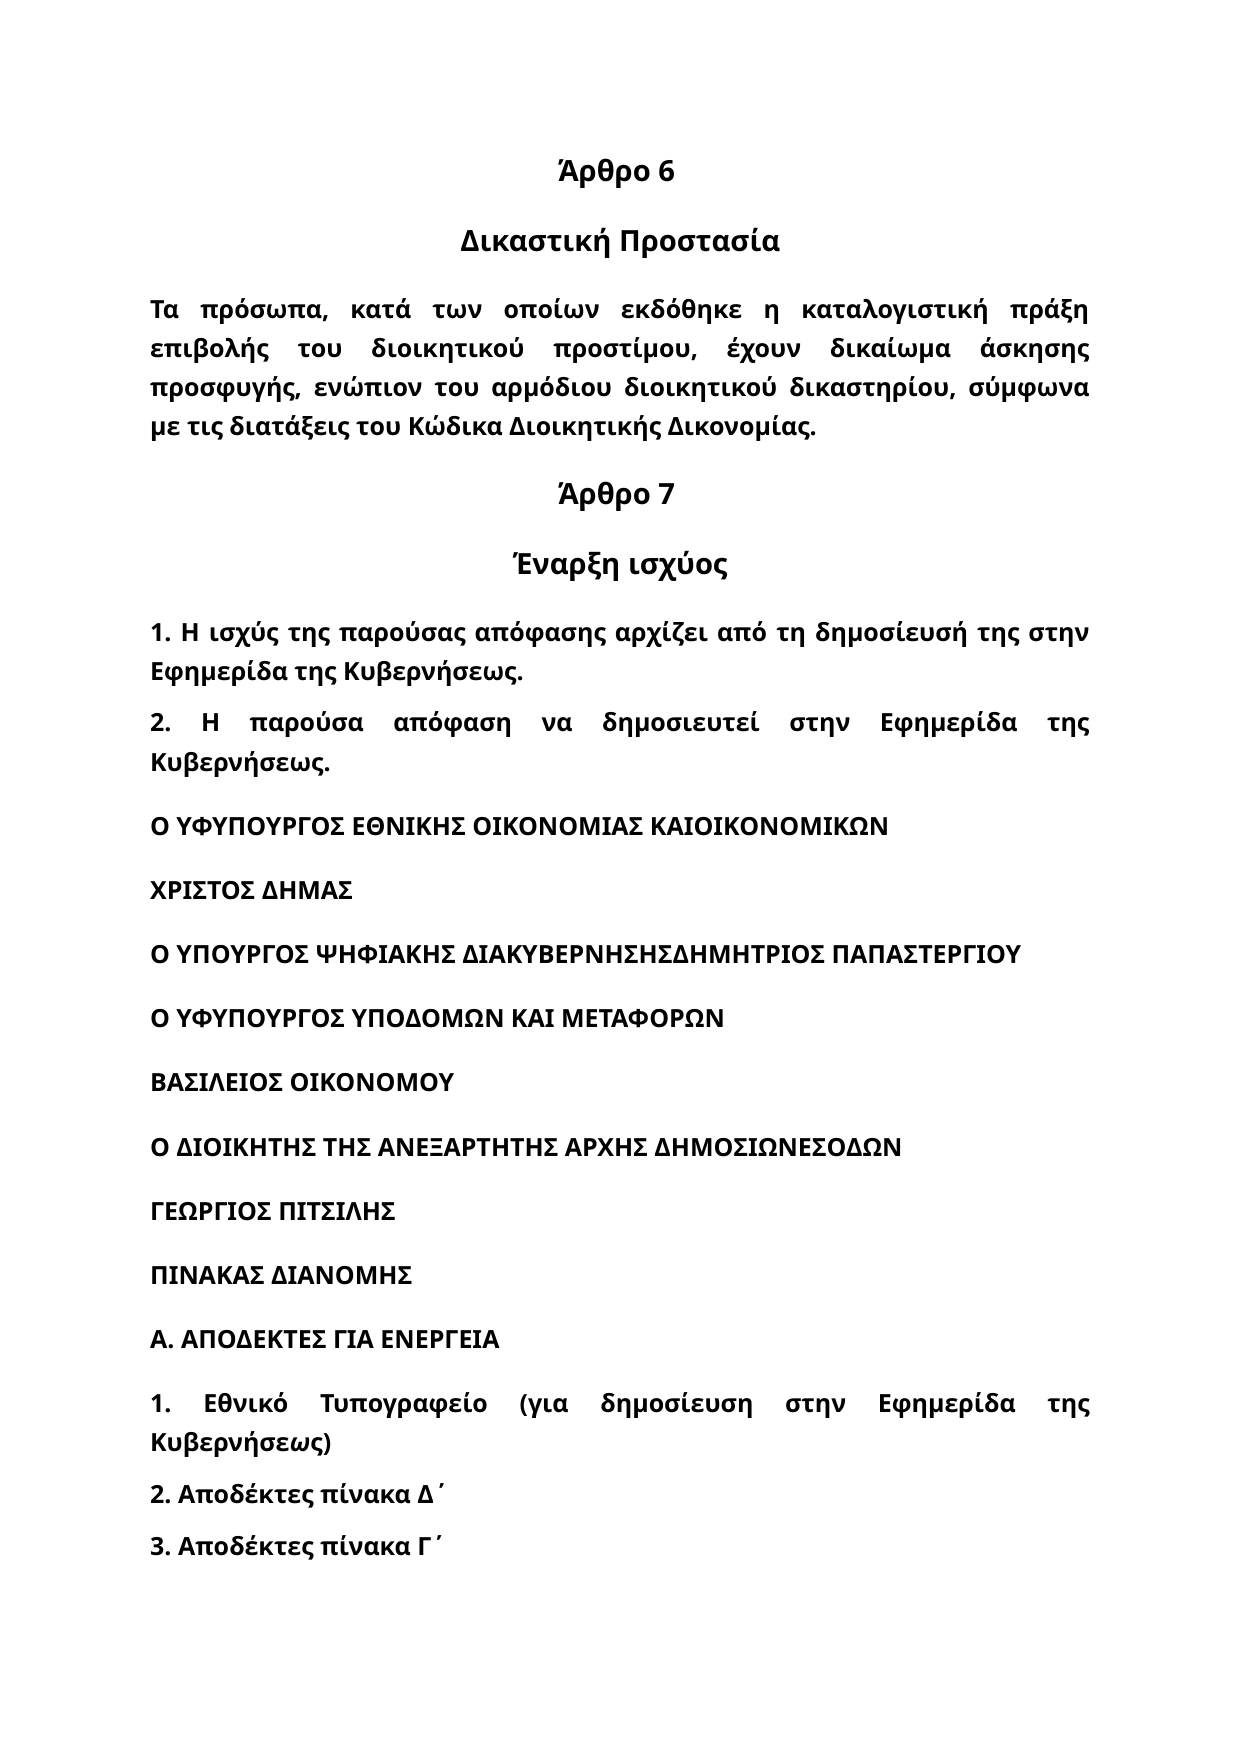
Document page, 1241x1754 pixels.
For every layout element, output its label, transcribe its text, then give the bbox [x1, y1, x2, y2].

text Α. ΑΠΟΔΕΚΤΕΣ ΓΙΑ ΕΝΕΡΓΕΙΑ [150, 1322, 1090, 1356]
text ΓΕΩΡΓΙΟΣ ΠΙΤΣΙΛΗΣ [150, 1193, 1090, 1227]
subtitle Άρθρο 6 [150, 150, 1090, 190]
text 1. Εθνικό Τυπογραφείο (για δημοσίευση στην Εφημερίδα της Κυβερνήσεως) [150, 1386, 1090, 1459]
text ΠΙΝΑΚΑΣ ΔΙΑΝΟΜΗΣ [150, 1257, 1090, 1292]
text 2. H παρούσα απόφαση να δημοσιευτεί στην Εφημερίδα της Κυβερνήσεως. [150, 705, 1090, 778]
text ΧΡΙΣΤΟΣ ΔΗΜΑΣ [150, 872, 1090, 907]
text Ο ΥΦΥΠΟΥΡΓΟΣ ΕΘΝΙΚΗΣ ΟΙΚΟΝΟΜΙΑΣ ΚΑΙΟΙΚΟΝΟΜΙΚΩΝ [150, 808, 1090, 842]
subtitle Άρθρο 7 [150, 473, 1090, 513]
text Ο ΥΦΥΠΟΥΡΓΟΣ ΥΠΟΔΟΜΩΝ ΚΑΙ ΜΕΤΑΦΟΡΩΝ [150, 1001, 1090, 1035]
text 1. Η ισχύς της παρούσας απόφασης αρχίζει από τη δημοσίευσή της στην Εφημερίδα της Κυβερνήσεως. [150, 614, 1090, 687]
subtitle Δικαστική Προστασία [150, 221, 1090, 260]
text 2. Αποδέκτες πίνακα Δ΄ [150, 1477, 1090, 1511]
text Ο ΥΠΟΥΡΓΟΣ ΨΗΦΙΑΚΗΣ ΔΙΑΚΥΒΕΡΝΗΣΗΣΔΗΜΗΤΡΙΟΣ ΠΑΠΑΣΤΕΡΓΙΟΥ [150, 937, 1090, 971]
subtitle Έναρξη ισχύος [150, 543, 1090, 583]
text Τα πρόσωπα, κατά των οποίων εκδόθηκε η καταλογιστική πράξη επιβολής του διοικητικού προστίμου, έχουν δικαίωμα άσκησης προσφυγής, ενώπιον του αρμόδιου διοικητικού δικαστηρίου, σύμφωνα με τις διατάξεις του Κώδικα Διοικητικής Δικονομίας. [150, 291, 1090, 443]
text Ο ΔΙΟΙΚΗΤΗΣ ΤΗΣ ΑΝΕΞΑΡΤΗΤΗΣ ΑΡΧΗΣ ΔΗΜΟΣΙΩΝΕΣΟΔΩΝ [150, 1129, 1090, 1163]
text 3. Αποδέκτες πίνακα Γ΄ [150, 1528, 1090, 1562]
text ΒΑΣΙΛΕΙΟΣ ΟΙΚΟΝΟΜΟΥ [150, 1065, 1090, 1099]
